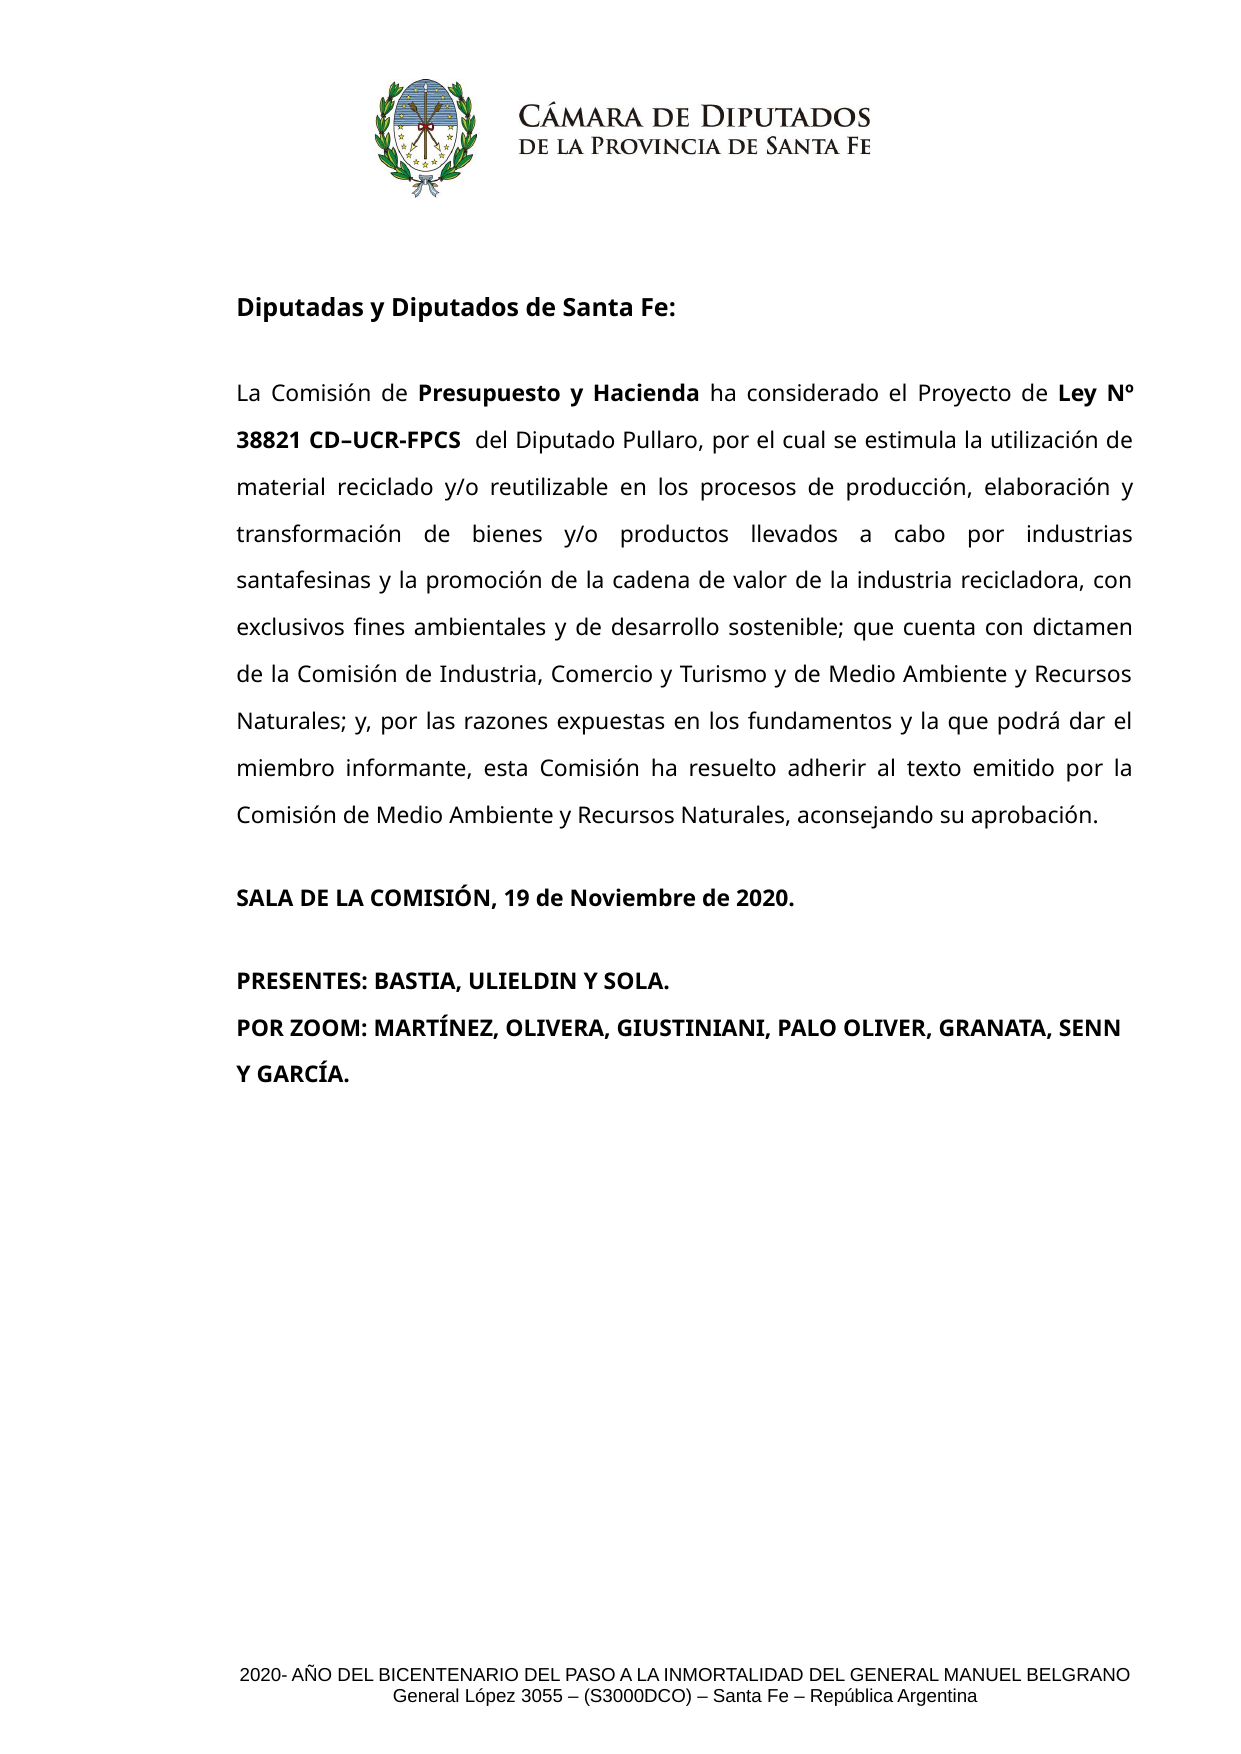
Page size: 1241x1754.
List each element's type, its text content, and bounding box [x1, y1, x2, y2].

text Diputadas y Diputados de Santa Fe: [236, 290, 1134, 324]
text PRESENTES: BASTIA, ULIELDIN Y SOLA. [236, 964, 1134, 996]
picture [374, 79, 871, 202]
text SALA DE LA COMISIÓN, 19 de Noviembre de 2020. [236, 882, 1134, 913]
text La Comisión de Presupuesto y Hacienda ha considerado el Proyecto de Ley Nº 38821 CD–UCR-FPCS del Diputado Pullaro, por el cual se estimula la utilización de material reciclado y/o reutilizable en los procesos de producción, elaboración y transformación de bienes y/o productos llevados a cabo por industrias santafesinas y la promoción de la cadena de valor de la industria recicladora, con exclusivos fines ambientales y de desarrollo sostenible; que cuenta con dictamen de la Comisión de Industria, Comercio y Turismo y de Medio Ambiente y Recursos Naturales; y, por las razones expuestas en los fundamentos y la que podrá dar el miembro informante, esta Comisión ha resuelto adherir al texto emitido por la Comisión de Medio Ambiente y Recursos Naturales, aconsejando su aprobación. [236, 377, 1134, 830]
text POR ZOOM: MARTÍNEZ, OLIVERA, GIUSTINIANI, PALO OLIVER, GRANATA, SENN Y GARCÍA. [236, 1011, 1134, 1089]
